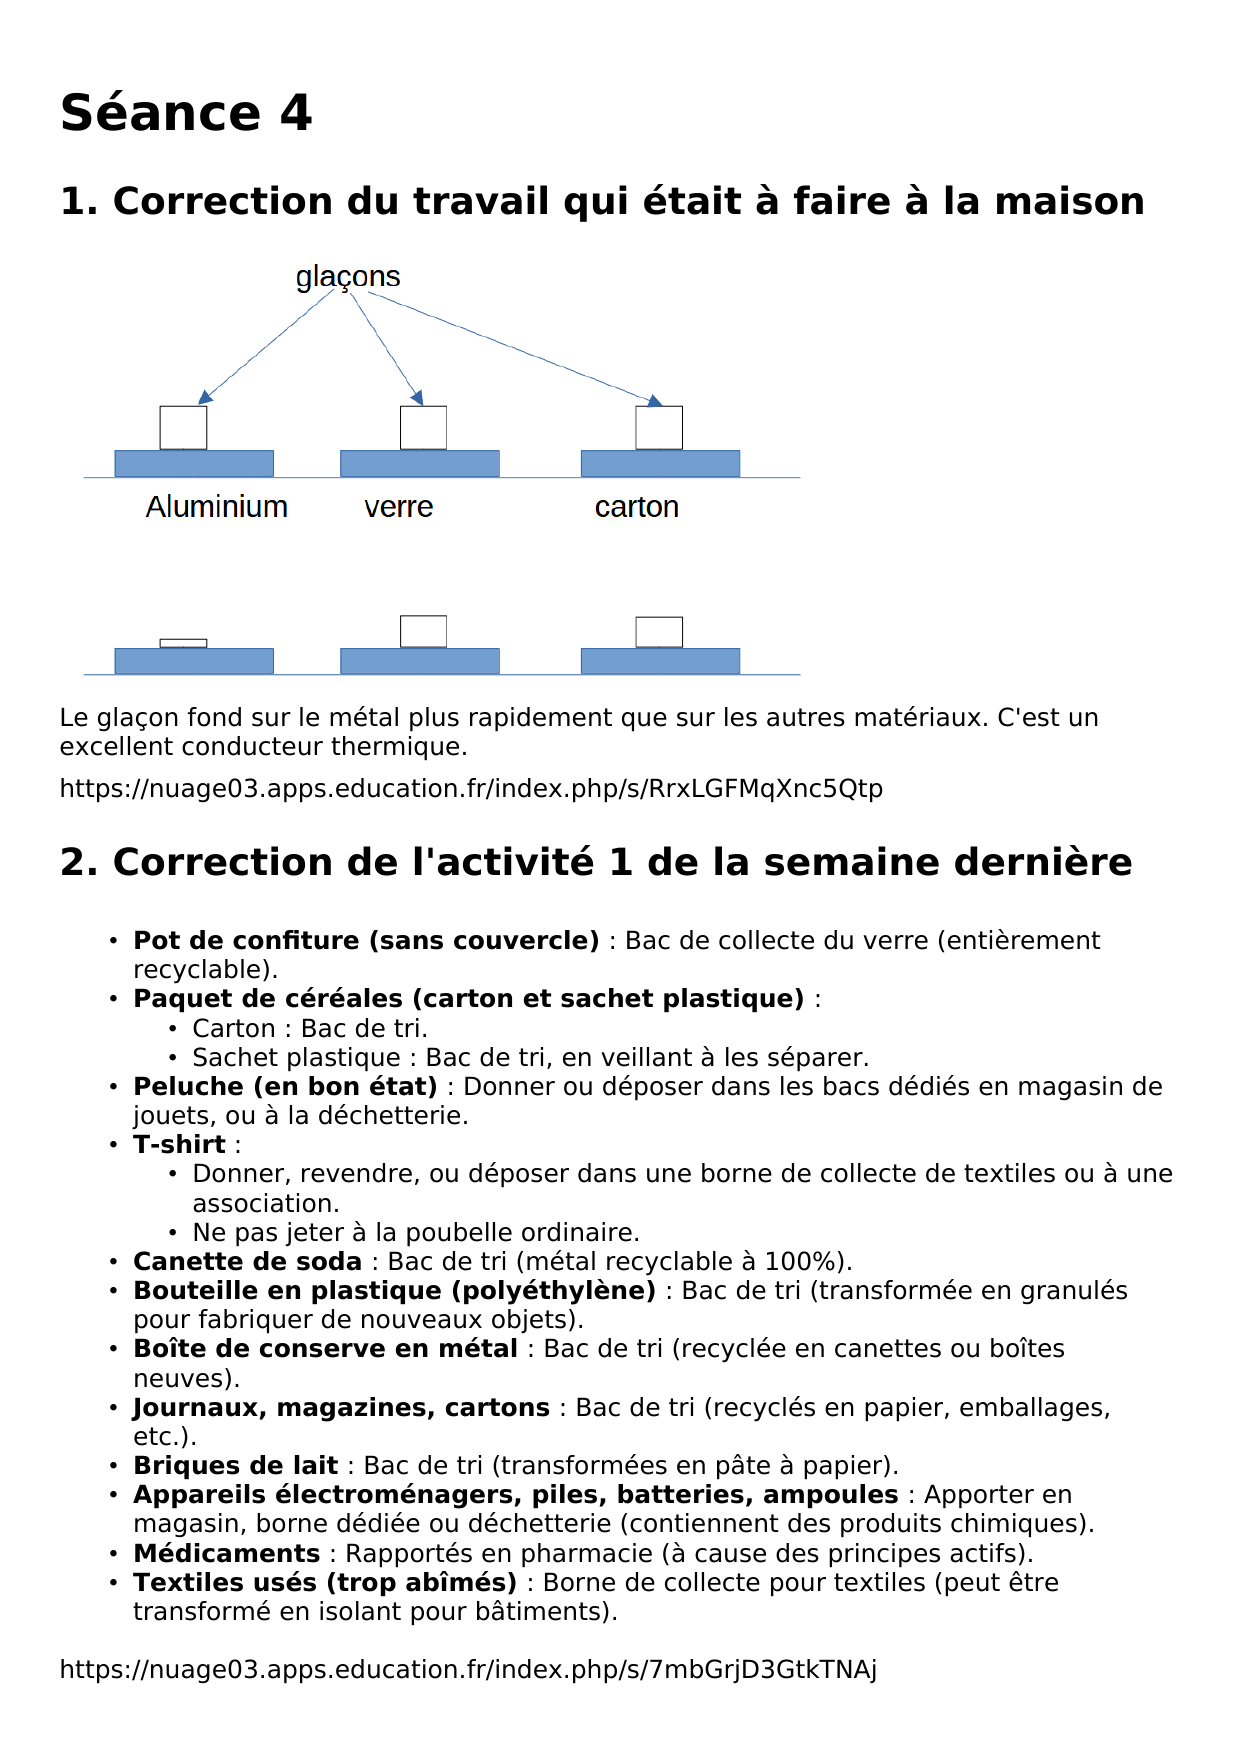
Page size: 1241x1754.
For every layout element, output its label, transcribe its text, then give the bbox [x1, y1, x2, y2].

text Le glaçon fond sur le métal plus rapidement que sur les autres matériaux. C'est un excellent conducteur thermique. [59, 703, 1181, 761]
list Ne pas jeter à la poubelle ordinaire. [177, 1218, 1181, 1247]
list Carton : Bac de tri. [177, 1014, 1181, 1043]
list Journaux, magazines, cartons : Bac de tri (recyclés en papier, emballages, etc.). [118, 1393, 1181, 1451]
subtitle Séance 4 [59, 84, 1181, 142]
list Médicaments : Rapportés en pharmacie (à cause des principes actifs). [118, 1539, 1181, 1568]
list Textiles usés (trop abîmés) : Borne de collecte pour textiles (peut être transformé en isolant pour bâtiments). [118, 1568, 1181, 1626]
text https://nuage03.apps.education.fr/index.php/s/RrxLGFMqXnc5Qtp [59, 774, 1181, 803]
list Peluche (en bon état) : Donner ou déposer dans les bacs dédiés en magasin de jouets, ou à la déchetterie. [118, 1072, 1181, 1130]
list Sachet plastique : Bac de tri, en veillant à les séparer. [177, 1043, 1181, 1072]
list Boîte de conserve en métal : Bac de tri (recyclée en canettes ou boîtes neuves). [118, 1334, 1181, 1393]
list Donner, revendre, ou déposer dans une borne de collecte de textiles ou à une association. [177, 1159, 1181, 1218]
list Canette de soda : Bac de tri (métal recyclable à 100%). [118, 1247, 1181, 1276]
list Briques de lait : Bac de tri (transformées en pâte à papier). [118, 1451, 1181, 1480]
text https://nuage03.apps.education.fr/index.php/s/7mbGrjD3GtkTNAj [59, 1656, 1181, 1685]
list T-shirt : [118, 1130, 1181, 1159]
list Bouteille en plastique (polyéthylène) : Bac de tri (transformée en granulés pour fabriquer de nouveaux objets). [118, 1276, 1181, 1334]
subtitle 2. Correction de l'activité 1 de la semaine dernière [59, 841, 1181, 884]
list Appareils électroménagers, piles, batteries, ampoules : Apporter en magasin, borne dédiée ou déchetterie (contiennent des produits chimiques). [118, 1480, 1181, 1539]
list Paquet de céréales (carton et sachet plastique) : [118, 984, 1181, 1014]
picture [59, 236, 814, 691]
subtitle 1. Correction du travail qui était à faire à la maison [59, 180, 1181, 223]
list Pot de confiture (sans couvercle) : Bac de collecte du verre (entièrement recyclable). [118, 926, 1181, 984]
